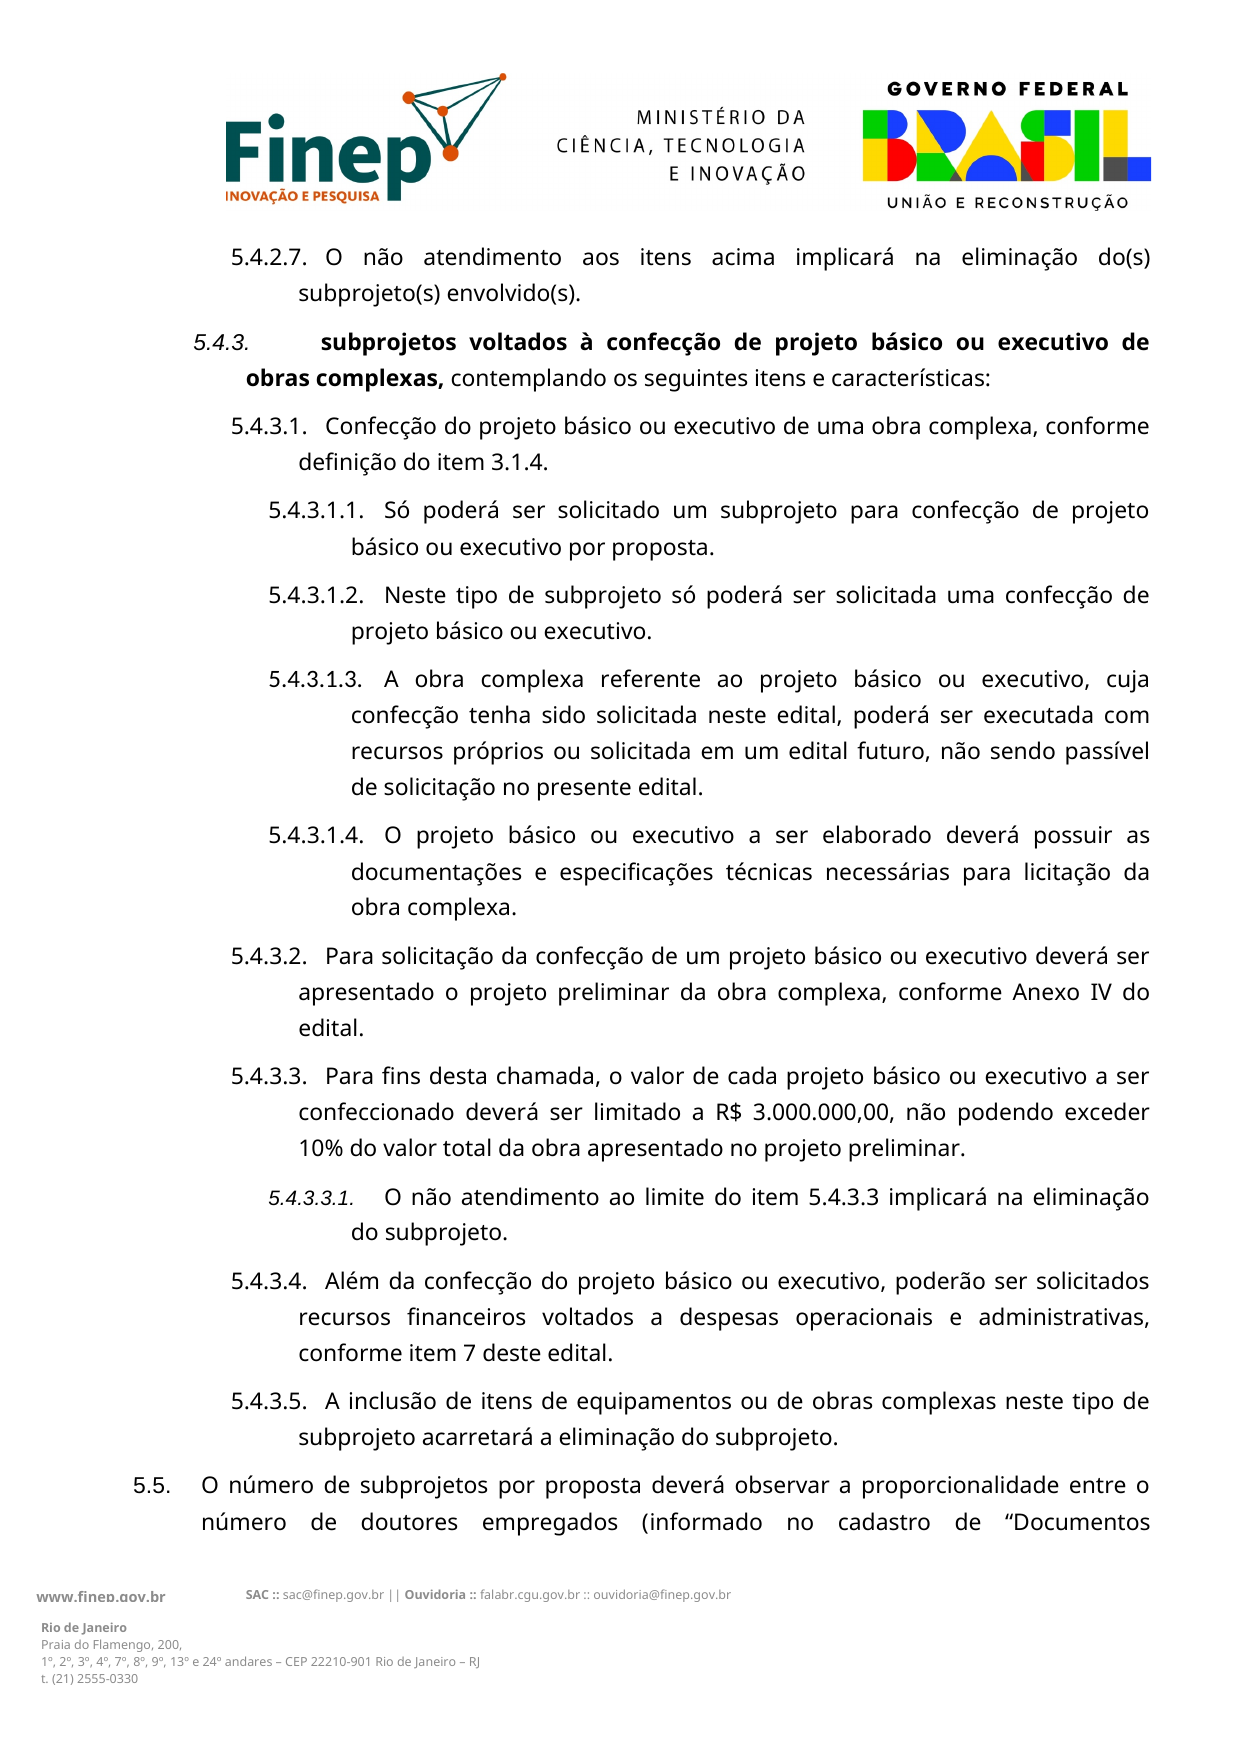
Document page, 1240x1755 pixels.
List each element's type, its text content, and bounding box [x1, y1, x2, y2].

list A inclusão de itens de equipamentos ou de obras complexas neste tipo de subprojeto acarretará a eliminação do subprojeto. [231, 1385, 1151, 1452]
list O número de subprojetos por proposta deverá observar a proporcionalidade entre o número de doutores empregados (informado no cadastro de “Documentos [133, 1469, 1151, 1537]
list A obra complexa referente ao projeto básico ou executivo, cuja confecção tenha sido solicitada neste edital, poderá ser executada com recursos próprios ou solicitada em um edital futuro, não sendo passível de solicitação no presente edital. [268, 663, 1151, 802]
list O não atendimento aos itens acima implicará na eliminação do(s) subprojeto(s) envolvido(s). [231, 241, 1151, 308]
list Para fins desta chamada, o valor de cada projeto básico ou executivo a ser confeccionado deverá ser limitado a R$ 3.000.000,00, não podendo exceder 10% do valor total da obra apresentado no projeto preliminar. [231, 1060, 1151, 1163]
list O projeto básico ou executivo a ser elaborado deverá possuir as documentações e especificações técnicas necessárias para licitação da obra complexa. [268, 819, 1151, 923]
list Confecção do projeto básico ou executivo de uma obra complexa, conforme definição do item 3.1.4. [231, 410, 1151, 477]
list Para solicitação da confecção de um projeto básico ou executivo deverá ser apresentado o projeto preliminar da obra complexa, conforme Anexo IV do edital. [231, 940, 1151, 1043]
list subprojetos voltados à confecção de projeto básico ou executivo de obras complexas, contemplando os seguintes itens e características: [193, 326, 1151, 393]
list Neste tipo de subprojeto só poderá ser solicitada uma confecção de projeto básico ou executivo. [268, 579, 1151, 646]
list O não atendimento ao limite do item 5.4.3.3 implicará na eliminação do subprojeto. [268, 1180, 1151, 1248]
list Além da confecção do projeto básico ou executivo, poderão ser solicitados recursos financeiros voltados a despesas operacionais e administrativas, conforme item 7 deste edital. [231, 1265, 1151, 1368]
list Só poderá ser solicitado um subprojeto para confecção de projeto básico ou executivo por proposta. [268, 494, 1151, 562]
